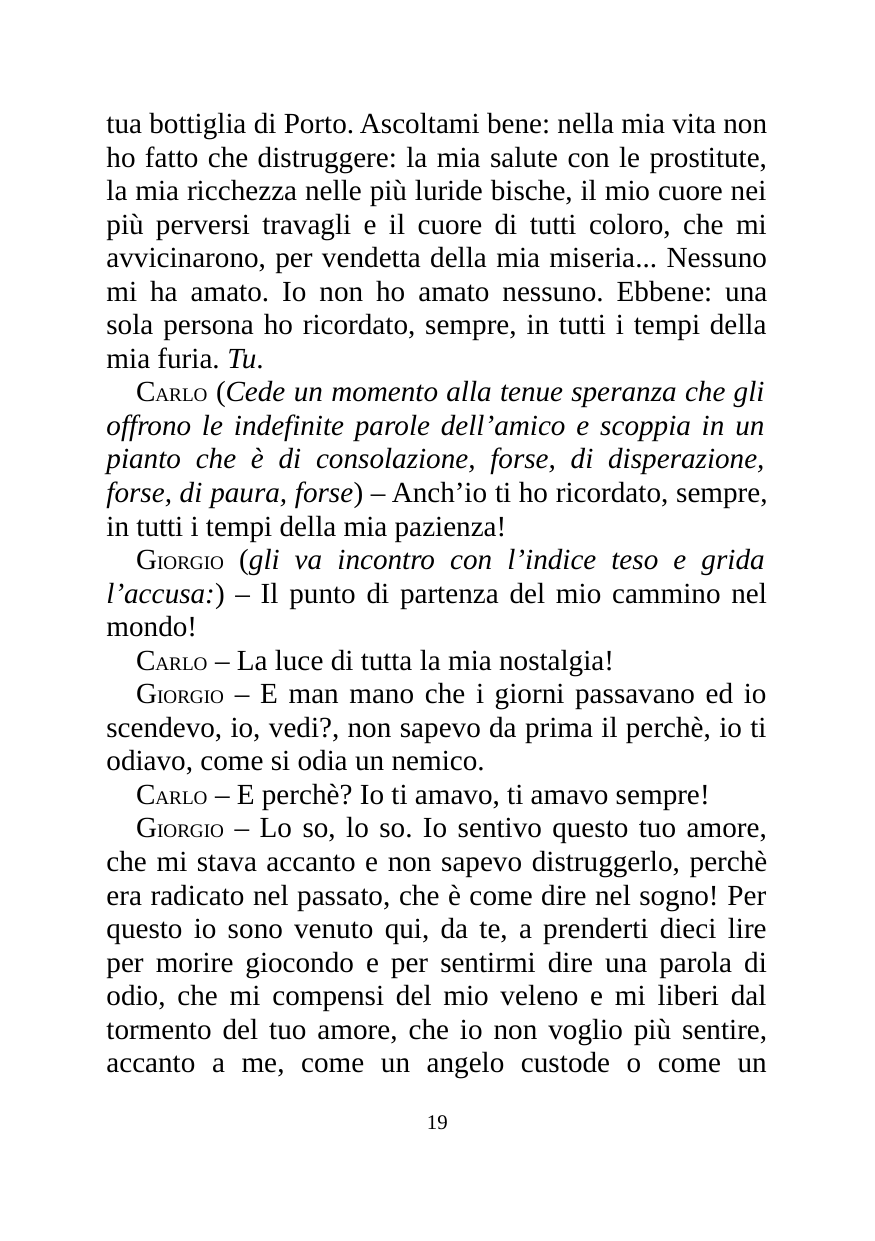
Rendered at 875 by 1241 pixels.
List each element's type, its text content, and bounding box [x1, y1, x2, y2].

text Giorgio – E man mano che i giorni passavano ed io scendevo, io, vedi?, non sapevo da prima il perchè, io ti odiavo, come si odia un nemico. [106, 676, 768, 777]
text Giorgio (gli va incontro con l’indice teso e grida l’accusa:) – Il punto di partenza del mio cammino nel mondo! [106, 542, 768, 643]
text Giorgio – Lo so, lo so. Io sentivo questo tuo amore, che mi stava accanto e non sapevo distruggerlo, perchè era radicato nel passato, che è come dire nel sogno! Per questo io sono venuto qui, da te, a prenderti dieci lire per morire giocondo e per sentirmi dire una parola di odio, che mi compensi del mio veleno e mi liberi dal tormento del tuo amore, che io non voglio più sentire, accanto a me, come un angelo custode o come un [106, 811, 768, 1079]
text Carlo – La luce di tutta la mia nostalgia! [106, 643, 768, 676]
text Carlo (Cede un momento alla tenue speranza che gli offrono le indefinite parole dell’amico e scoppia in un pianto che è di consolazione, forse, di disperazione, forse, di paura, forse) – Anch’io ti ho ricordato, sempre, in tutti i tempi della mia pazienza! [106, 374, 768, 542]
text Carlo – E perchè? Io ti amavo, ti amavo sempre! [106, 777, 768, 811]
text tua bottiglia di Porto. Ascoltami bene: nella mia vita non ho fatto che distruggere: la mia salute con le prostitute, la mia ricchezza nelle più luride bische, il mio cuore nei più perversi travagli e il cuore di tutti coloro, che mi avvicinarono, per vendetta della mia miseria... Nessuno mi ha amato. Io non ho amato nessuno. Ebbene: una sola persona ho ricordato, sempre, in tutti i tempi della mia furia. Tu. [106, 106, 768, 374]
